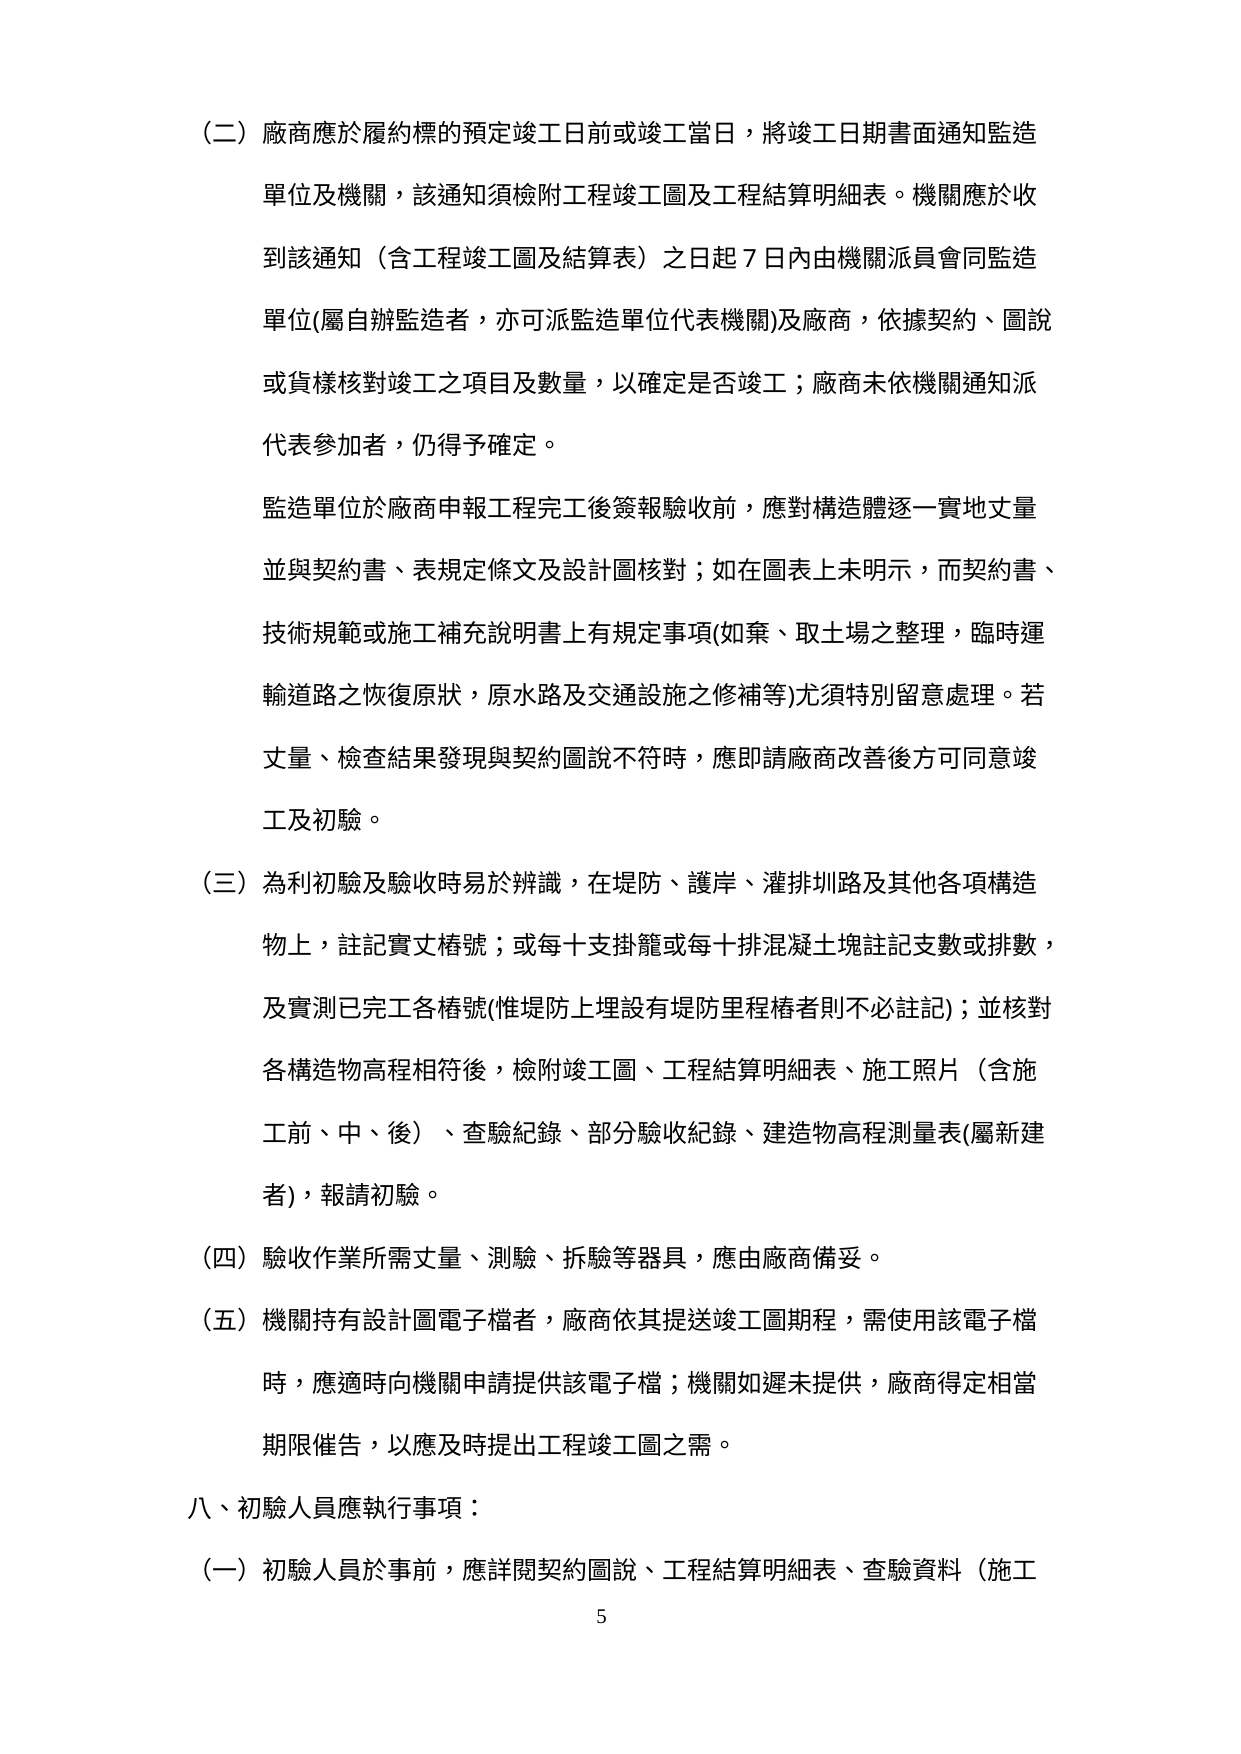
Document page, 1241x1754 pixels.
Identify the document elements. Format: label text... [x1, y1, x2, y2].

text （一）初驗人員於事前，應詳閱契約圖說、工程結算明細表、查驗資料（施工 [187, 1527, 1053, 1589]
text 八、初驗人員應執行事項： [187, 1464, 1053, 1527]
text 監造單位於廠商申報工程完工後簽報驗收前，應對構造體逐一實地丈量並與契約書、表規定條文及設計圖核對；如在圖表上未明示，而契約書、技術規範或施工補充說明書上有規定事項(如棄、取土場之整理，臨時運輸道路之恢復原狀，原水路及交通設施之修補等)尤須特別留意處理。若丈量、檢查結果發現與契約圖說不符時，應即請廠商改善後方可同意竣工及初驗。 [262, 464, 1053, 839]
text （五）機關持有設計圖電子檔者，廠商依其提送竣工圖期程，需使用該電子檔時，應適時向機關申請提供該電子檔；機關如遲未提供，廠商得定相當期限催告，以應及時提出工程竣工圖之需。 [187, 1277, 1053, 1464]
text （三）為利初驗及驗收時易於辨識，在堤防、護岸、灌排圳路及其他各項構造物上，註記實丈樁號；或每十支掛籠或每十排混凝土塊註記支數或排數，及實測已完工各樁號(惟堤防上埋設有堤防里程樁者則不必註記)；並核對各構造物高程相符後，檢附竣工圖、工程結算明細表、施工照片（含施工前、中、後）、查驗紀錄、部分驗收紀錄、建造物高程測量表(屬新建者)，報請初驗。 [187, 839, 1053, 1214]
text （四）驗收作業所需丈量、測驗、拆驗等器具，應由廠商備妥。 [187, 1214, 1053, 1277]
text （二）廠商應於履約標的預定竣工日前或竣工當日，將竣工日期書面通知監造單位及機關，該通知須檢附工程竣工圖及工程結算明細表。機關應於收到該通知（含工程竣工圖及結算表）之日起7日內由機關派員會同監造單位(屬自辦監造者，亦可派監造單位代表機關)及廠商，依據契約、圖說或貨樣核對竣工之項目及數量，以確定是否竣工；廠商未依機關通知派代表參加者，仍得予確定。 [187, 89, 1053, 464]
